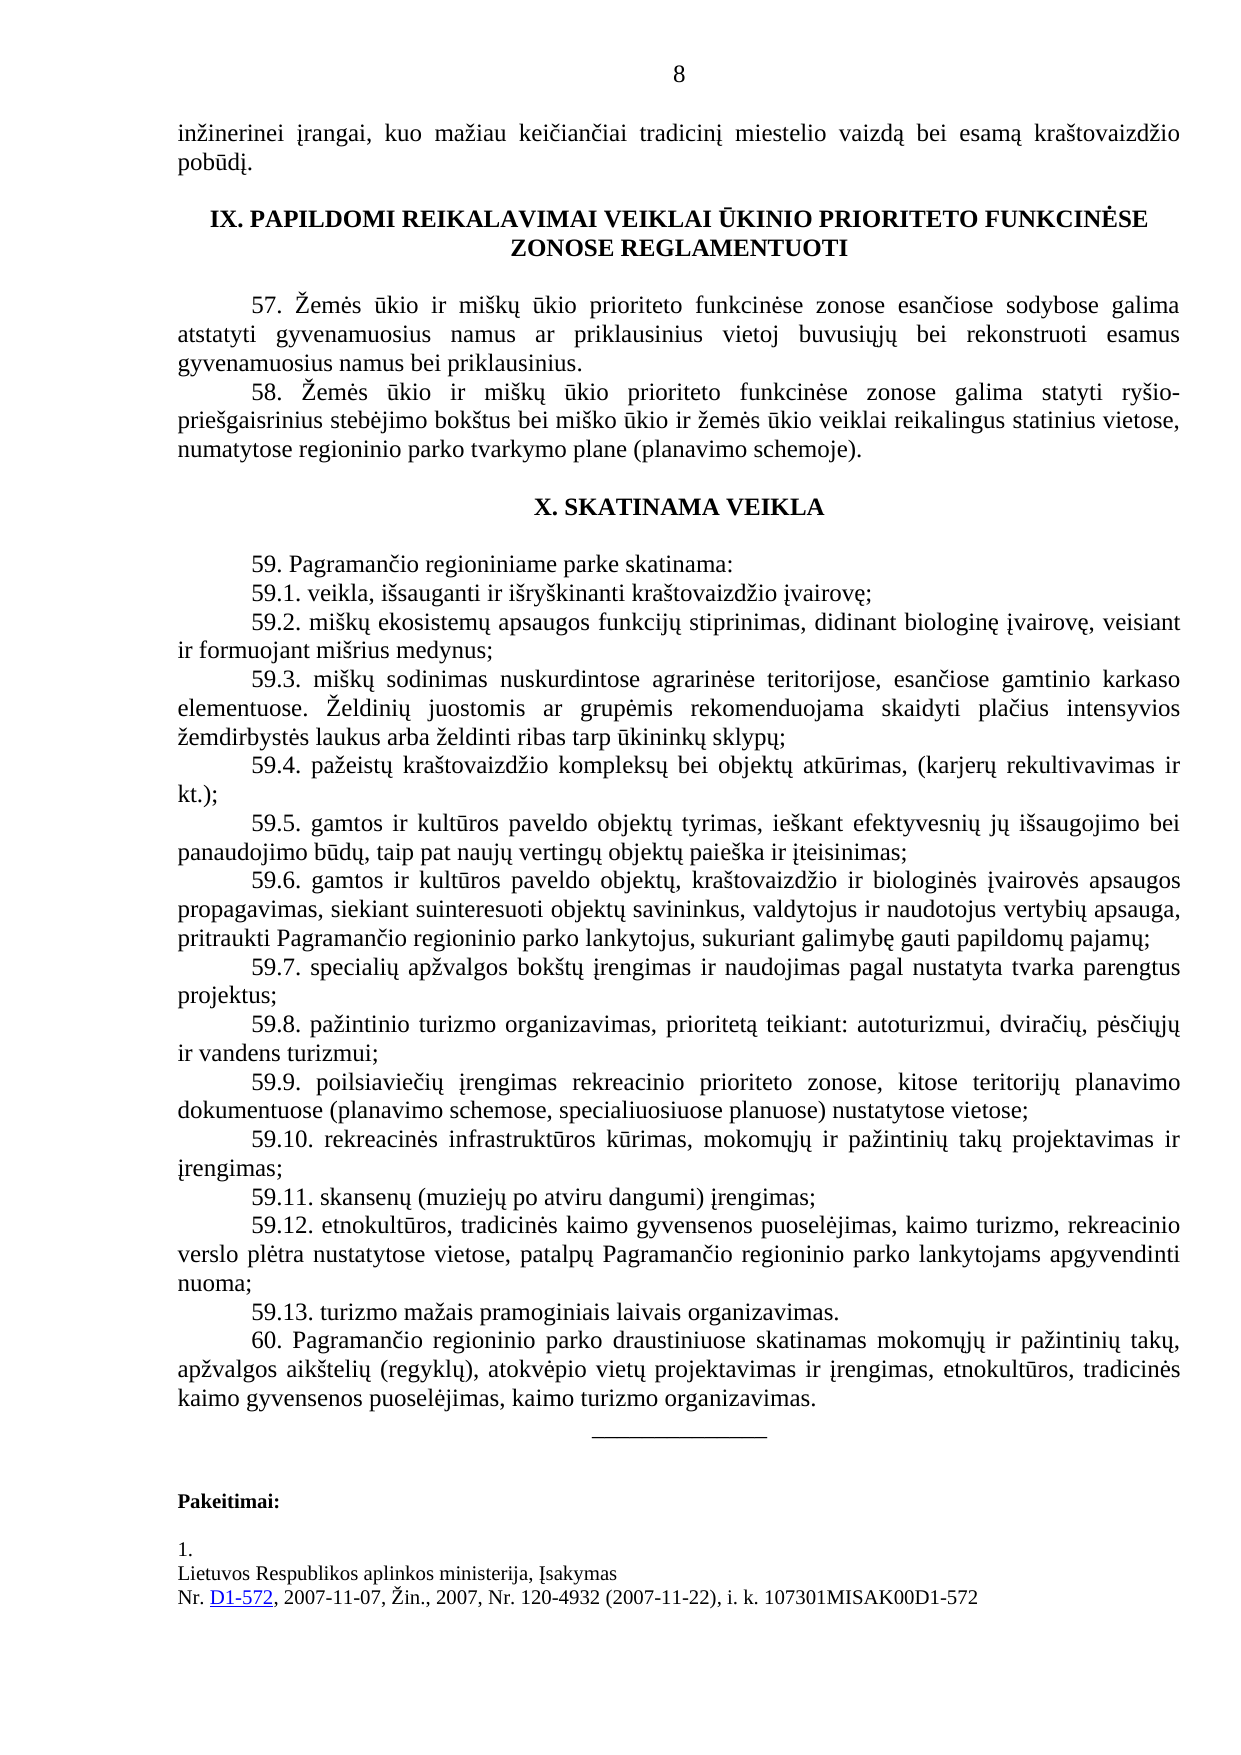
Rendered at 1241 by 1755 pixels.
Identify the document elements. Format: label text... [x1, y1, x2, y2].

text IX. PAPILDOMI REIKALAVIMAI VEIKLAI ūkinio prioriteto funkcinėsE zonosE REGLAMENTUOTI [177, 204, 1181, 262]
text inžinerinei įrangai, kuo mažiau keičiančiai tradicinį miestelio vaizdą bei esamą kraštovaizdžio pobūdį. [177, 118, 1181, 176]
text 59.3. miškų sodinimas nuskurdintose agrarinėse teritorijose, esančiose gamtinio karkaso elementuose. Želdinių juostomis ar grupėmis rekomenduojama skaidyti plačius intensyvios žemdirbystės laukus arba želdinti ribas tarp ūkininkų sklypų; [177, 664, 1181, 751]
text X. SKATINAMA VEIKLA [177, 492, 1181, 521]
text 59.1. veikla, išsauganti ir išryškinanti kraštovaizdžio įvairovę; [177, 578, 1181, 607]
text 59.7. specialių apžvalgos bokštų įrengimas ir naudojimas pagal nustatyta tvarka parengtus projektus; [177, 952, 1181, 1009]
text 59.10. rekreacinės infrastruktūros kūrimas, mokomųjų ir pažintinių takų projektavimas ir įrengimas; [177, 1124, 1181, 1182]
text 59.8. pažintinio turizmo organizavimas, prioritetą teikiant: autoturizmui, dviračių, pėsčiųjų ir vandens turizmui; [177, 1009, 1181, 1067]
text 59.12. etnokultūros, tradicinės kaimo gyvensenos puoselėjimas, kaimo turizmo, rekreacinio verslo plėtra nustatytose vietose, patalpų Pagramančio regioninio parko lankytojams apgyvendinti nuoma; [177, 1211, 1181, 1297]
text 59.13. turizmo mažais pramoginiais laivais organizavimas. [177, 1297, 1181, 1326]
text 59.6. gamtos ir kultūros paveldo objektų, kraštovaizdžio ir biologinės įvairovės apsaugos propagavimas, siekiant suinteresuoti objektų savininkus, valdytojus ir naudotojus vertybių apsauga, pritraukti Pagramančio regioninio parko lankytojus, sukuriant galimybę gauti papildomų pajamų; [177, 866, 1181, 952]
text 59.11. skansenų (muziejų po atviru dangumi) įrengimas; [177, 1182, 1181, 1211]
text 59.5. gamtos ir kultūros paveldo objektų tyrimas, ieškant efektyvesnių jų išsaugojimo bei panaudojimo būdų, taip pat naujų vertingų objektų paieška ir įteisinimas; [177, 808, 1181, 866]
text Nr. D1-572, 2007-11-07, Žin., 2007, Nr. 120-4932 (2007-11-22), i. k. 107301MISAK00D1-572 [177, 1585, 1181, 1609]
text Pakeitimai: [177, 1489, 1181, 1513]
text 59. Pagramančio regioniniame parke skatinama: [177, 549, 1181, 578]
text 57. Žemės ūkio ir miškų ūkio prioriteto funkcinėse zonose esančiose sodybose galima atstatyti gyvenamuosius namus ar priklausinius vietoj buvusiųjų bei rekonstruoti esamus gyvenamuosius namus bei priklausinius. [177, 291, 1181, 377]
text 58. Žemės ūkio ir miškų ūkio prioriteto funkcinėse zonose galima statyti ryšio-priešgaisrinius stebėjimo bokštus bei miško ūkio ir žemės ūkio veiklai reikalingus statinius vietose, numatytose regioninio parko tvarkymo plane (planavimo schemoje). [177, 377, 1181, 463]
text 60. Pagramančio regioninio parko draustiniuose skatinamas mokomųjų ir pažintinių takų, apžvalgos aikštelių (regyklų), atokvėpio vietų projektavimas ir įrengimas, etnokultūros, tradicinės kaimo gyvensenos puoselėjimas, kaimo turizmo organizavimas. [177, 1326, 1181, 1412]
text 59.9. poilsiaviečių įrengimas rekreacinio prioriteto zonose, kitose teritorijų planavimo dokumentuose (planavimo schemose, specialiuosiuose planuose) nustatytose vietose; [177, 1067, 1181, 1124]
text 59.2. miškų ekosistemų apsaugos funkcijų stiprinimas, didinant biologinę įvairovę, veisiant ir formuojant mišrius medynus; [177, 607, 1181, 664]
text Lietuvos Respublikos aplinkos ministerija, Įsakymas [177, 1561, 1181, 1585]
text 59.4. pažeistų kraštovaizdžio kompleksų bei objektų atkūrimas, (karjerų rekultivavimas ir kt.); [177, 751, 1181, 808]
text ______________ [177, 1412, 1181, 1441]
text 1. [177, 1537, 1181, 1561]
